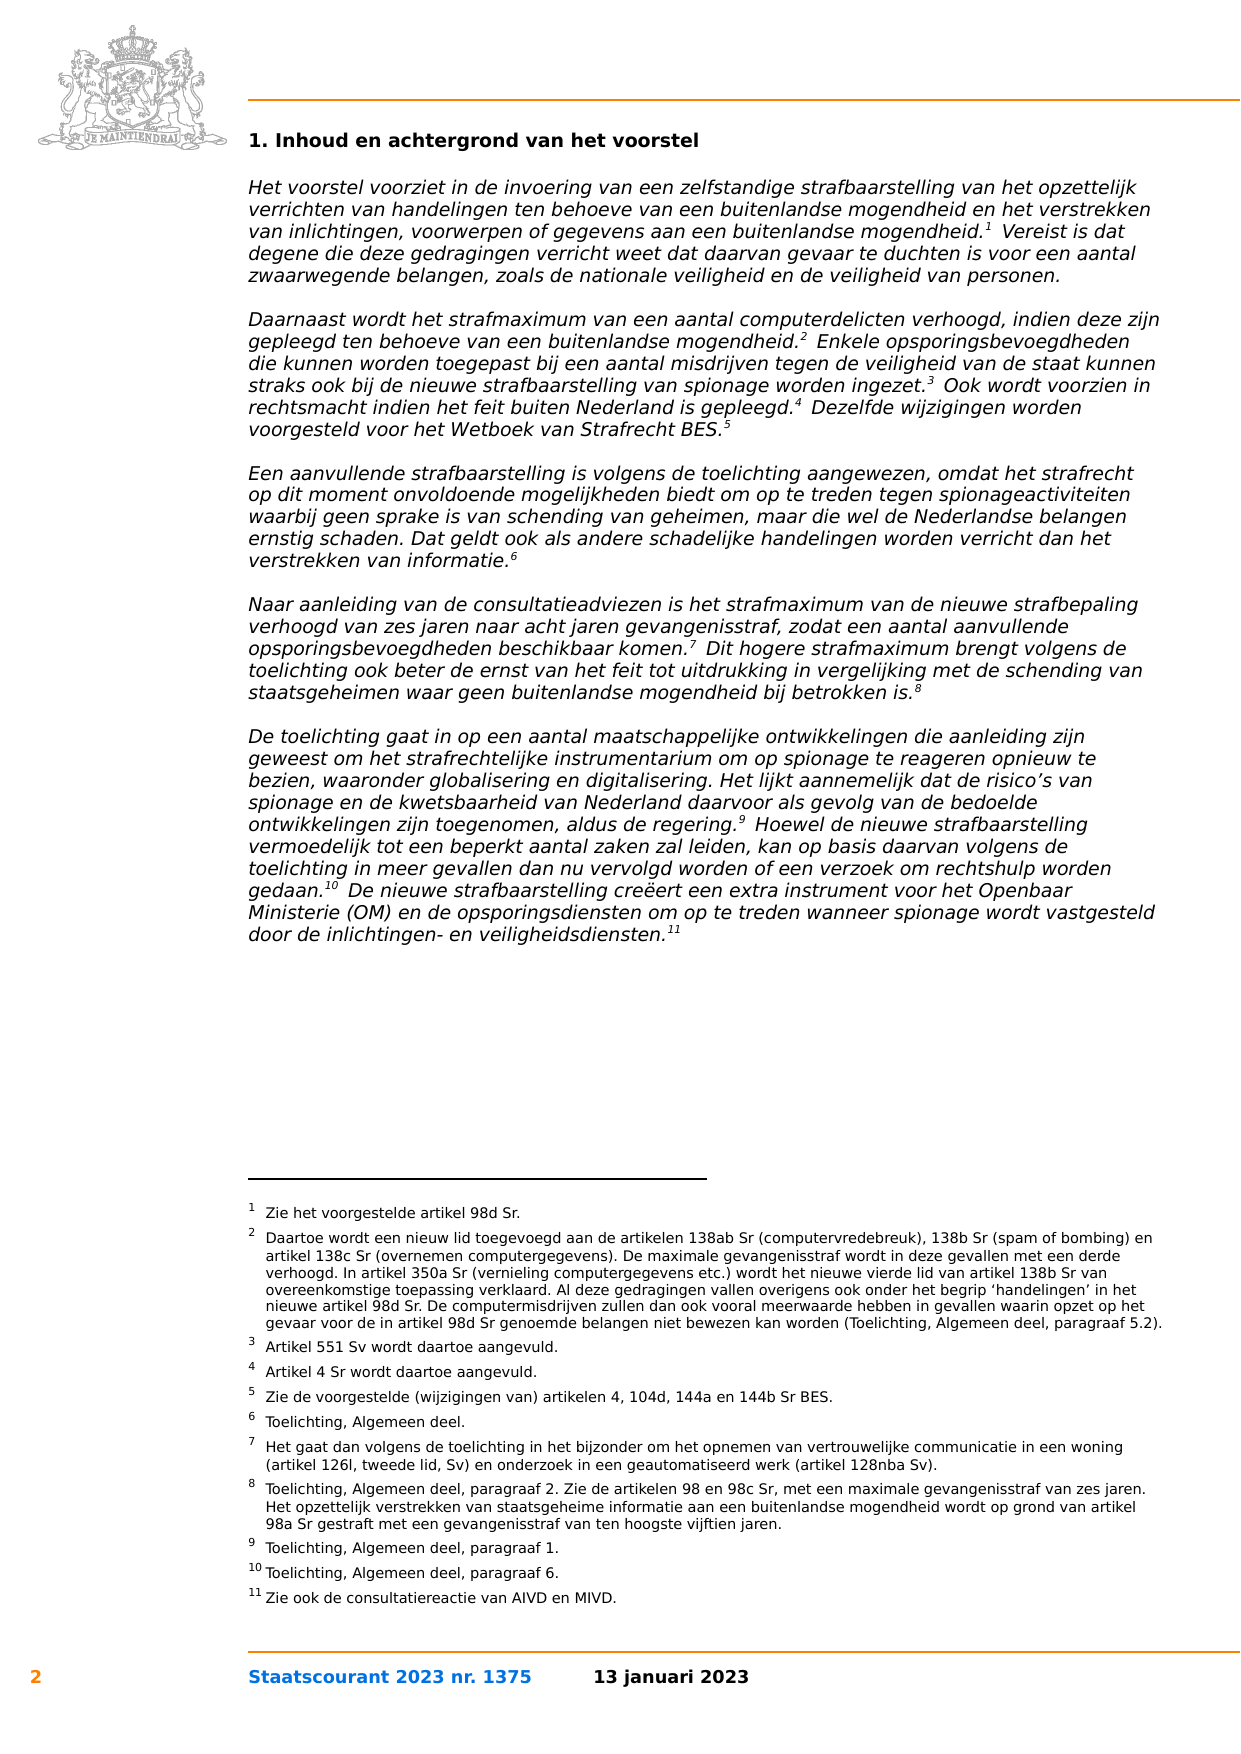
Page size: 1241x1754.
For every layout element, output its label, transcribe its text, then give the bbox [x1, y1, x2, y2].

text Toelichting, Algemeen deel, paragraaf 1. [248, 1536, 1163, 1558]
text Artikel 551 Sv wordt daartoe aangevuld. [248, 1335, 1163, 1357]
text De toelichting gaat in op een aantal maatschappelijke ontwikkelingen die aanleiding zijn geweest om het strafrechtelijke instrumentarium om op spionage te reageren opnieuw te bezien, waaronder globalisering en digitalisering. Het lijkt aannemelijk dat de risico’s van spionage en de kwetsbaarheid van Nederland daarvoor als gevolg van de bedoelde ontwikkelingen zijn toegenomen, aldus de regering. Hoewel de nieuwe strafbaarstelling vermoedelijk tot een beperkt aantal zaken zal leiden, kan op basis daarvan volgens de toelichting in meer gevallen dan nu vervolgd worden of een verzoek om rechtshulp worden gedaan. De nieuwe strafbaarstelling creëert een extra instrument voor het Openbaar Ministerie (OM) en de opsporingsdiensten om op te treden wanneer spionage wordt vastgesteld door de inlichtingen- en veiligheidsdiensten. [248, 726, 1163, 946]
text Daarnaast wordt het strafmaximum van een aantal computerdelicten verhoogd, indien deze zijn gepleegd ten behoeve van een buitenlandse mogendheid. Enkele opsporingsbevoegdheden die kunnen worden toegepast bij een aantal misdrijven tegen de veiligheid van de staat kunnen straks ook bij de nieuwe strafbaarstelling van spionage worden ingezet. Ook wordt voorzien in rechtsmacht indien het feit buiten Nederland is gepleegd. Dezelfde wijzigingen worden voorgesteld voor het Wetboek van Strafrecht BES. [248, 309, 1163, 441]
picture [38, 25, 227, 150]
text Zie ook de consultatiereactie van AIVD en MIVD. [248, 1586, 1163, 1608]
text Het gaat dan volgens de toelichting in het bijzonder om het opnemen van vertrouwelijke communicatie in een woning (artikel 126l, tweede lid, Sv) en onderzoek in een geautomatiseerd werk (artikel 128nba Sv). [248, 1435, 1163, 1474]
text Toelichting, Algemeen deel. [248, 1410, 1163, 1432]
text Zie de voorgestelde (wijzigingen van) artikelen 4, 104d, 144a en 144b Sr BES. [248, 1385, 1163, 1407]
subtitle 1. Inhoud en achtergrond van het voorstel [248, 130, 1163, 152]
text Daartoe wordt een nieuw lid toegevoegd aan de artikelen 138ab Sr (computervredebreuk), 138b Sr (spam of bombing) en artikel 138c Sr (overnemen computergegevens). De maximale gevangenisstraf wordt in deze gevallen met een derde verhoogd. In artikel 350a Sr (vernieling computergegevens etc.) wordt het nieuwe vierde lid van artikel 138b Sr van overeenkomstige toepassing verklaard. Al deze gedragingen vallen overigens ook onder het begrip ‘handelingen’ in het nieuwe artikel 98d Sr. De computermisdrijven zullen dan ook vooral meerwaarde hebben in gevallen waarin opzet op het gevaar voor de in artikel 98d Sr genoemde belangen niet bewezen kan worden (Toelichting, Algemeen deel, paragraaf 5.2). [248, 1226, 1163, 1332]
text Een aanvullende strafbaarstelling is volgens de toelichting aangewezen, omdat het strafrecht op dit moment onvoldoende mogelijkheden biedt om op te treden tegen spionageactiviteiten waarbij geen sprake is van schending van geheimen, maar die wel de Nederlandse belangen ernstig schaden. Dat geldt ook als andere schadelijke handelingen worden verricht dan het verstrekken van informatie. [248, 462, 1163, 572]
text Toelichting, Algemeen deel, paragraaf 2. Zie de artikelen 98 en 98c Sr, met een maximale gevangenisstraf van zes jaren. Het opzettelijk verstrekken van staatsgeheime informatie aan een buitenlandse mogendheid wordt op grond van artikel 98a Sr gestraft met een gevangenisstraf van ten hoogste vijftien jaren. [248, 1477, 1163, 1533]
text Het voorstel voorziet in de invoering van een zelfstandige strafbaarstelling van het opzettelijk verrichten van handelingen ten behoeve van een buitenlandse mogendheid en het verstrekken van inlichtingen, voorwerpen of gegevens aan een buitenlandse mogendheid. Vereist is dat degene die deze gedragingen verricht weet dat daarvan gevaar te duchten is voor een aantal zwaarwegende belangen, zoals de nationale veiligheid en de veiligheid van personen. [248, 177, 1163, 287]
text Artikel 4 Sr wordt daartoe aangevuld. [248, 1360, 1163, 1382]
text Naar aanleiding van de consultatieadviezen is het strafmaximum van de nieuwe strafbepaling verhoogd van zes jaren naar acht jaren gevangenisstraf, zodat een aantal aanvullende opsporingsbevoegdheden beschikbaar komen. Dit hogere strafmaximum brengt volgens de toelichting ook beter de ernst van het feit tot uitdrukking in vergelijking met de schending van staatsgeheimen waar geen buitenlandse mogendheid bij betrokken is. [248, 594, 1163, 704]
text Toelichting, Algemeen deel, paragraaf 6. [248, 1561, 1163, 1583]
text Zie het voorgestelde artikel 98d Sr. [248, 1201, 1163, 1223]
